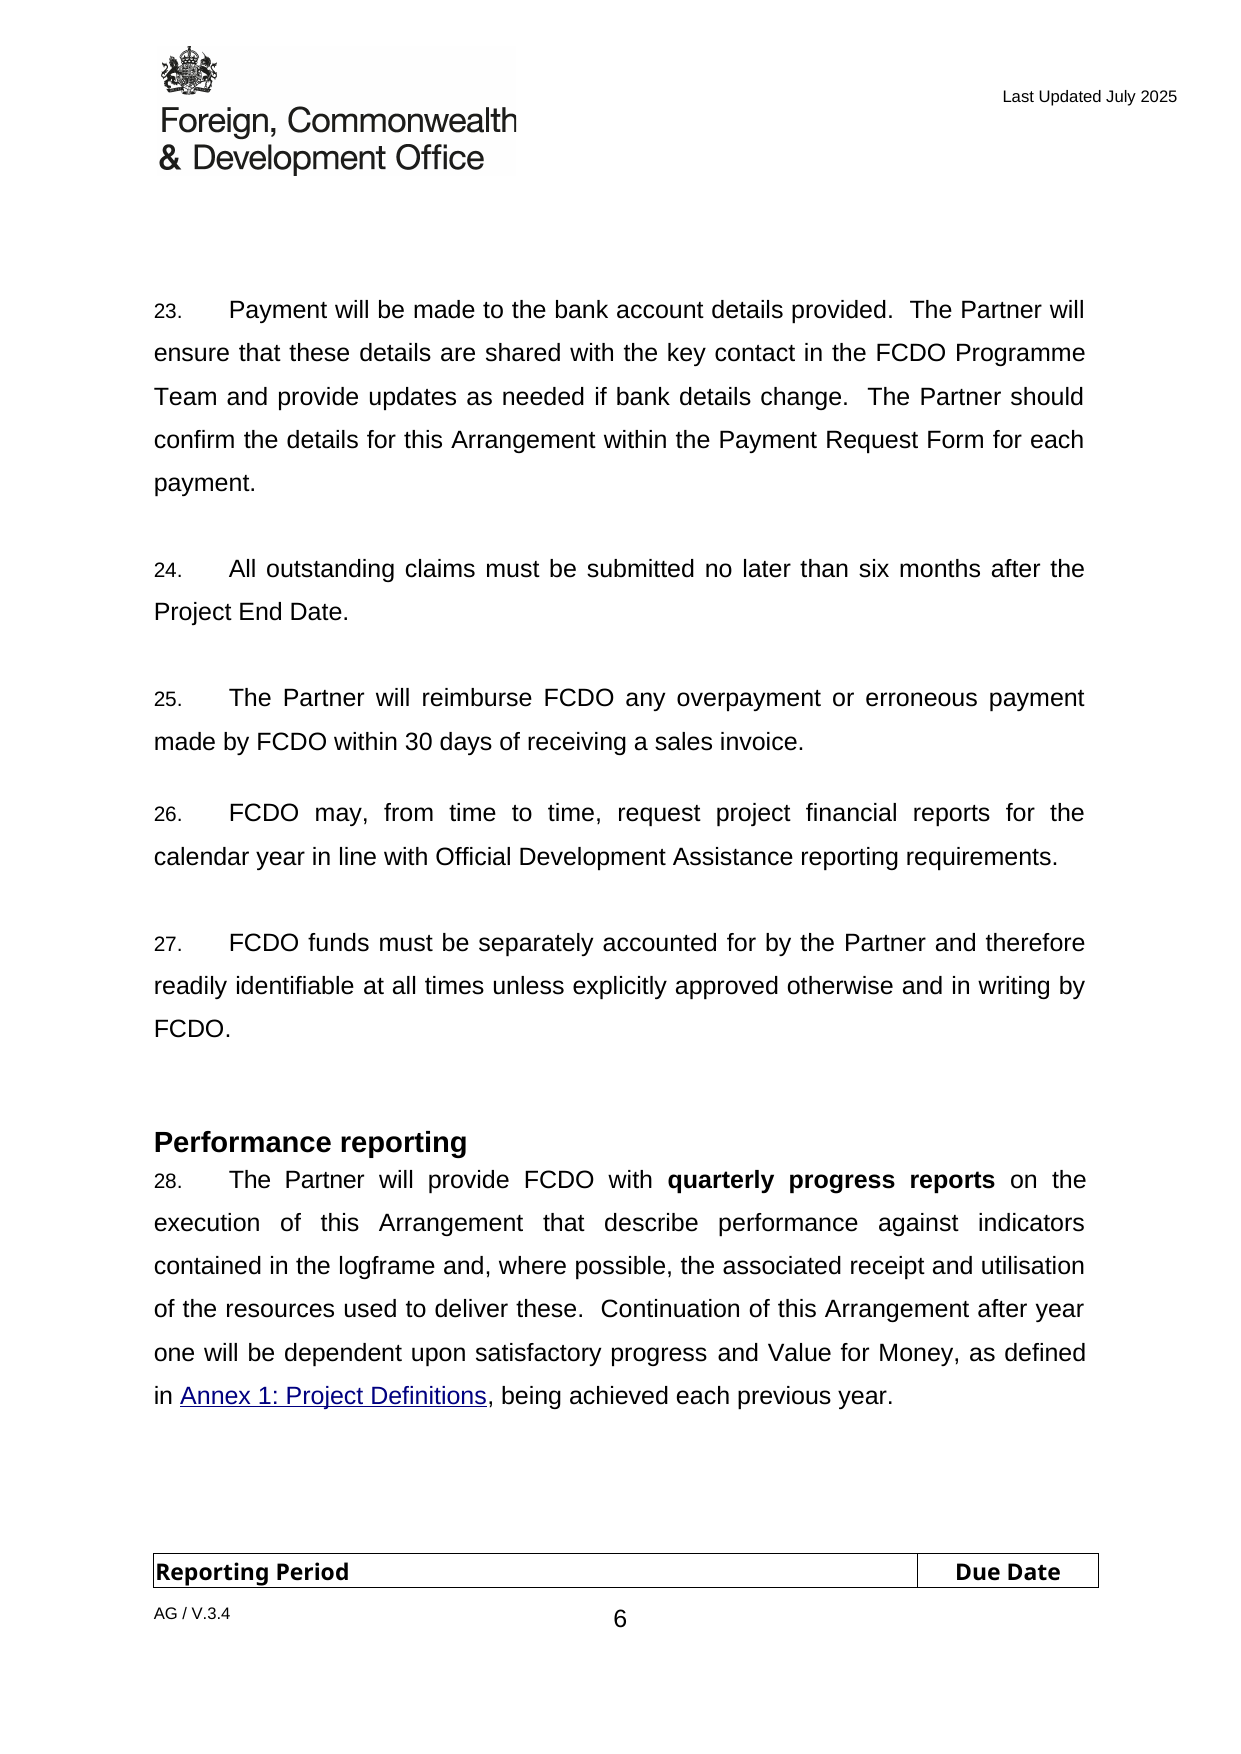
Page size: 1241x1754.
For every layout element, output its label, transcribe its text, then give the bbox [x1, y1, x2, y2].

table_header Reporting Period [154, 1554, 917, 1587]
subtitle Performance reporting [153, 1125, 1087, 1159]
list FCDO funds must be separately accounted for by the Partner and therefore readily identifiable at all times unless explicitly approved otherwise and in writing by FCDO. [153, 928, 1087, 1043]
list All outstanding claims must be submitted no later than six months after the Project End Date. [153, 554, 1087, 626]
list The Partner will provide FCDO with quarterly progress reports on the execution of this Arrangement that describe performance against indicators contained in the logframe and, where possible, the associated receipt and utilisation of the resources used to deliver these. Continuation of this Arrangement after year one will be dependent upon satisfactory progress and Value for Money, as defined in Annex 1: Project Definitions, being achieved each previous year. [153, 1165, 1087, 1409]
list Payment will be made to the bank account details provided. The Partner will ensure that these details are shared with the key contact in the FCDO Programme Team and provide updates as needed if bank details change. The Partner should confirm the details for this Arrangement within the Payment Request Form for each payment. [153, 295, 1087, 497]
list The Partner will reimburse FCDO any overpayment or erroneous payment made by FCDO within 30 days of receiving a sales invoice. [153, 683, 1087, 755]
list FCDO may, from time to time, request project financial reports for the calendar year in line with Official Development Assistance reporting requirements. [153, 798, 1087, 870]
table_header Due Date [918, 1554, 1098, 1587]
